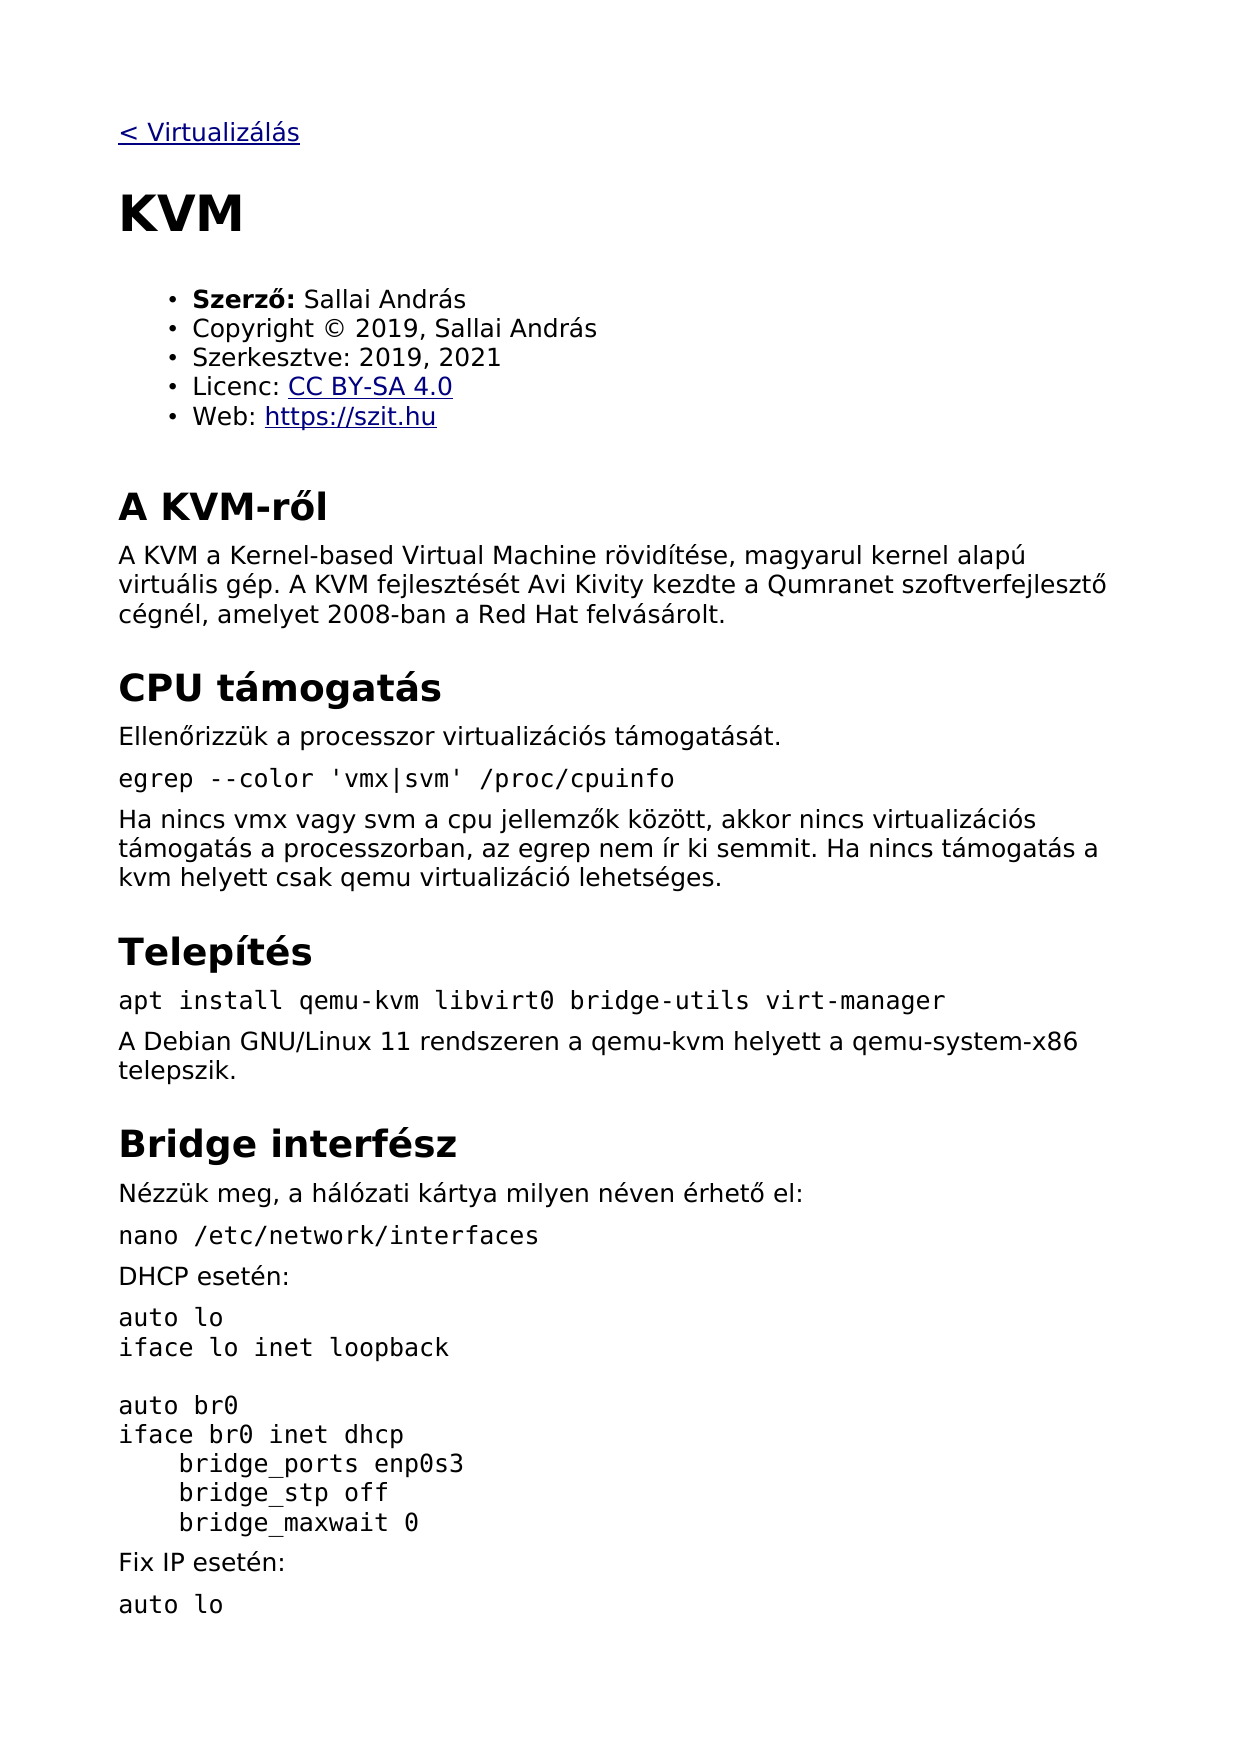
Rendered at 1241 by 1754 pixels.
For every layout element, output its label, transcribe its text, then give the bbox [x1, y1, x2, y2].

text Fix IP esetén: [118, 1549, 1122, 1578]
list Copyright © 2019, Sallai András [177, 314, 1122, 343]
text < Virtualizálás [118, 118, 1122, 147]
list Web: https://szit.hu [177, 402, 1122, 431]
text nano /etc/network/interfaces [118, 1221, 1122, 1250]
list Licenc: CC BY-SA 4.0 [177, 372, 1122, 402]
text DHCP esetén: [118, 1262, 1122, 1291]
text Nézzük meg, a hálózati kártya milyen néven érhető el: [118, 1179, 1122, 1208]
text egrep --color 'vmx|svm' /proc/cpuinfo [118, 764, 1122, 793]
list Szerző: Sallai András [177, 285, 1122, 314]
text apt install qemu-kvm libvirt0 bridge-utils virt-manager [118, 986, 1122, 1016]
list Szerkesztve: 2019, 2021 [177, 343, 1122, 372]
text auto lo [118, 1590, 1122, 1619]
text A KVM a Kernel-based Virtual Machine rövidítése, magyarul kernel alapú virtuális gép. A KVM fejlesztését Avi Kivity kezdte a Qumranet szoftverfejlesztő cégnél, amelyet 2008-ban a Red Hat felvásárolt. [118, 541, 1122, 629]
text auto lo iface lo inet loopback auto br0 iface br0 inet dhcp bridge_ports enp0s3 bridge_stp off bridge_maxwait 0 [118, 1303, 1122, 1537]
text Ellenőrizzük a processzor virtualizációs támogatását. [118, 723, 1122, 752]
text A Debian GNU/Linux 11 rendszeren a qemu-kvm helyett a qemu-system-x86 telepszik. [118, 1027, 1122, 1086]
subtitle Telepítés [118, 930, 1122, 974]
subtitle Bridge interfész [118, 1123, 1122, 1167]
subtitle KVM [118, 185, 1122, 243]
text Ha nincs vmx vagy svm a cpu jellemzők között, akkor nincs virtualizációs támogatás a processzorban, az egrep nem ír ki semmit. Ha nincs támogatás a kvm helyett csak qemu virtualizáció lehetséges. [118, 805, 1122, 893]
subtitle CPU támogatás [118, 666, 1122, 710]
subtitle A KVM-ről [118, 485, 1122, 529]
